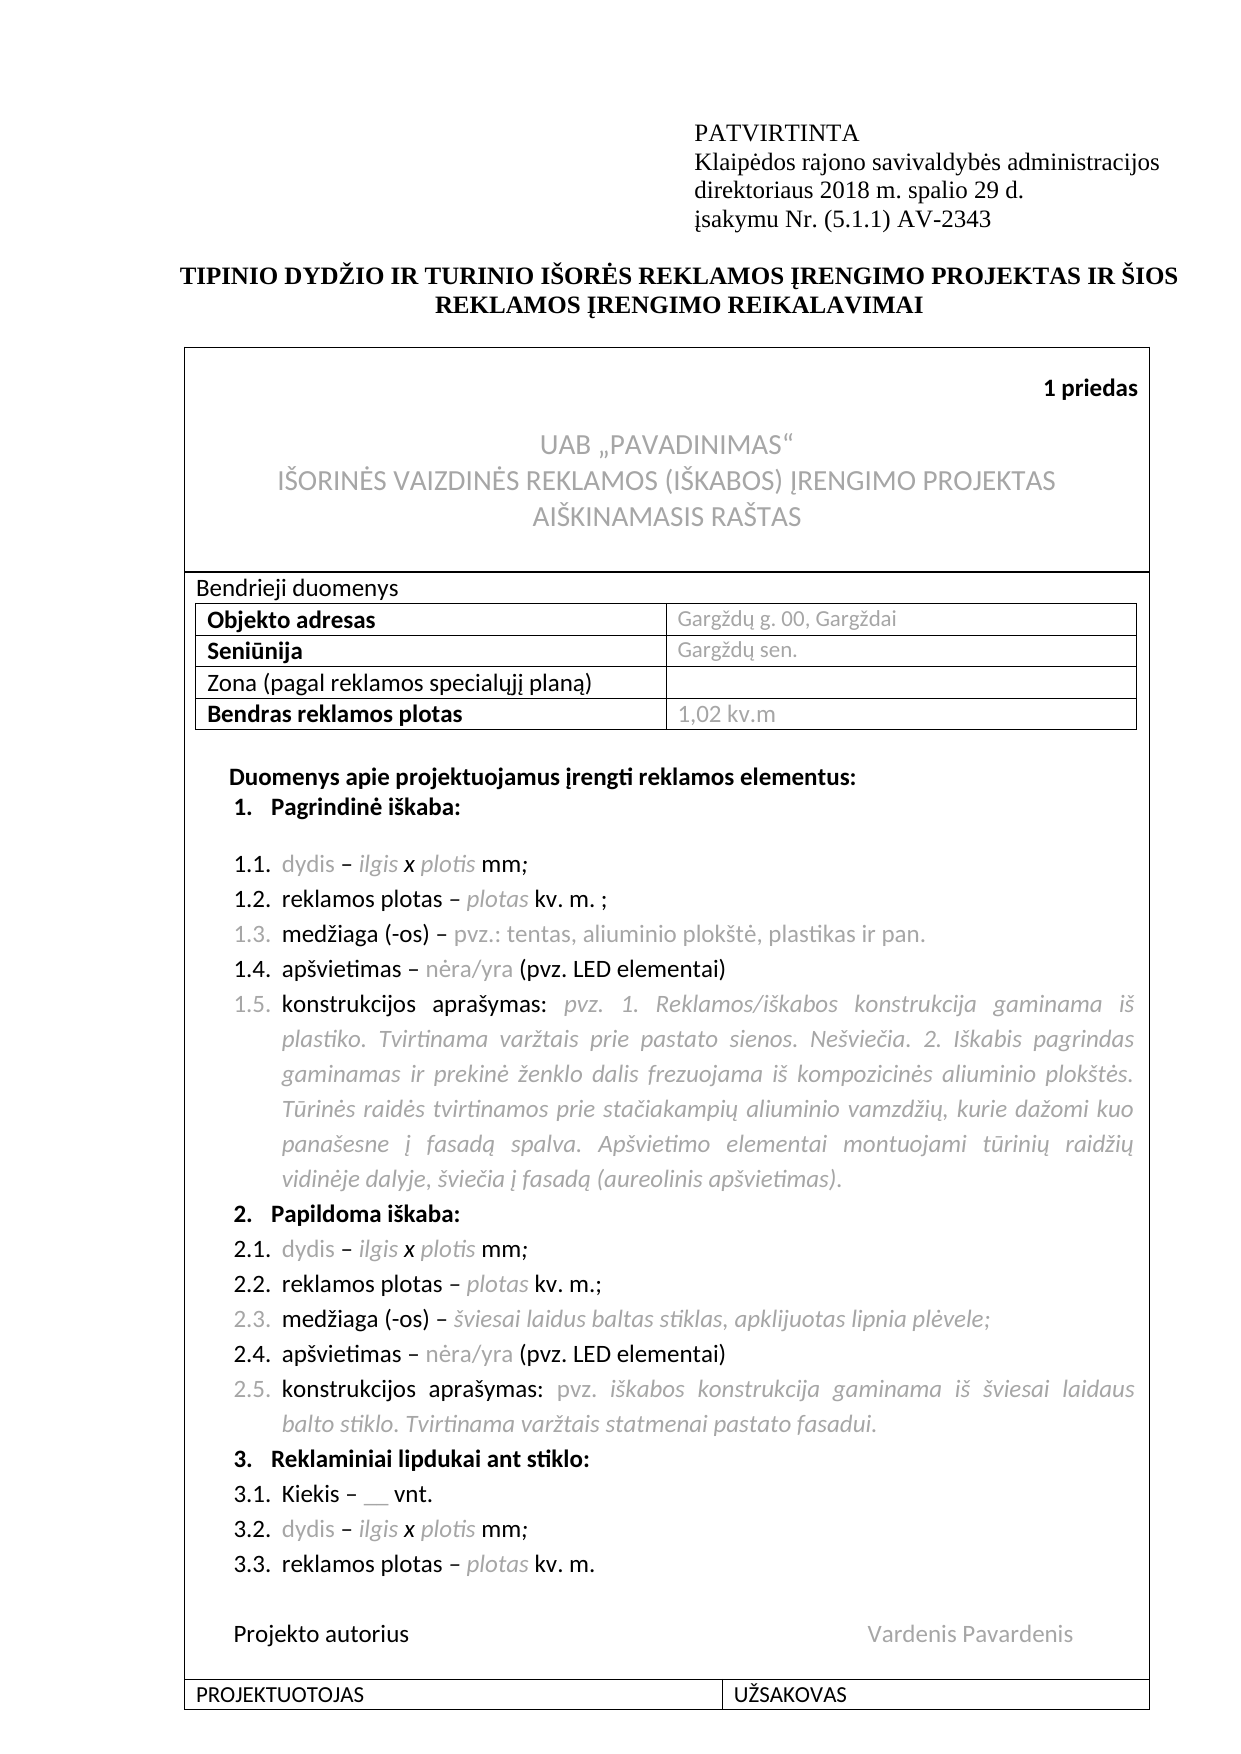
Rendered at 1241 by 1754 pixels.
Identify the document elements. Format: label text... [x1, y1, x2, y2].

table_cell [667, 667, 1136, 698]
text direktoriaus 2018 m. spalio 29 d. [177, 176, 1181, 204]
text PATVIRTINTA [694, 118, 1181, 147]
table_cell PROJEKTUOTOJAS [185, 1680, 722, 1709]
table_cell Bendrieji duomenys Duomenys apie projektuojamus įrengti reklamos elementus: 1. Pagrindinė iškaba: 1.1. dydis – ilgis x plotis mm; 1.2. reklamos plotas – plotas kv. m. ; 1.3. medžiaga (-os) – pvz.: tentas, aliuminio plokštė, plastikas ir pan. 1.4. apšvietimas – nėra/yra (pvz. LED elementai) 1.5. konstrukcijos aprašymas: pvz. 1. Reklamos/iškabos konstrukcija gaminama iš plastiko. Tvirtinama varžtais prie pastato sienos. Nešviečia. 2. Iškabis pagrindas gaminamas ir prekinė ženklo dalis frezuojama iš kompozicinės aliuminio plokštės. Tūrinės raidės tvirtinamos prie stačiakampių aliuminio vamzdžių, kurie dažomi kuo panašesne į fasadą spalva. Apšvietimo elementai montuojami tūrinių raidžių vidinėje dalyje, šviečia į fasadą (aureolinis apšvietimas). 2. Papildoma iškaba: 2.1. dydis – ilgis x plotis mm; 2.2. reklamos plotas – plotas kv. m.; 2.3. medžiaga (-os) – šviesai laidus baltas stiklas, apklijuotas lipnia plėvele; 2.4. apšvietimas – nėra/yra (pvz. LED elementai) 2.5. konstrukcijos aprašymas: pvz. iškabos konstrukcija gaminama iš šviesai laidaus balto stiklo. Tvirtinama varžtais statmenai pastato fasadui. 3. Reklaminiai lipdukai ant stiklo: 3.1. Kiekis – __ vnt. 3.2. dydis – ilgis x plotis mm; 3.3. reklamos plotas – plotas kv. m. Projekto autorius Vardenis Pavardenis [185, 573, 1149, 1679]
table_cell UŽSAKOVAS [723, 1680, 1149, 1709]
table_header Objekto adresas [196, 604, 666, 634]
text įsakymu Nr. (5.1.1) AV-2343 [177, 204, 1181, 233]
table_cell 1,02 kv.m [667, 699, 1136, 729]
table_header 1 priedas UAB „PAVADINIMAS“ IŠORINĖS VAIZDINĖS REKLAMOS (IŠKABOS) ĮRENGIMO PROJEKTAS AIŠKINAMASIS RAŠTAS [185, 348, 1149, 571]
table_cell Seniūnija [196, 636, 666, 666]
table_cell Bendras reklamos plotas [196, 699, 666, 729]
table_cell Gargždų sen. [667, 636, 1136, 666]
table_header Gargždų g. 00, Gargždai [667, 604, 1136, 634]
table_cell Zona (pagal reklamos specialųjį planą) [196, 667, 666, 698]
text TIPINIO DYDŽIO IR TURINIO IŠORĖS REKLAMOS ĮRENGIMO PROJEKTAS IR ŠIOS REKLAMOS ĮRENGIMO REIKALAVIMAI [177, 261, 1181, 319]
text Klaipėdos rajono savivaldybės administracijos [177, 147, 1181, 176]
